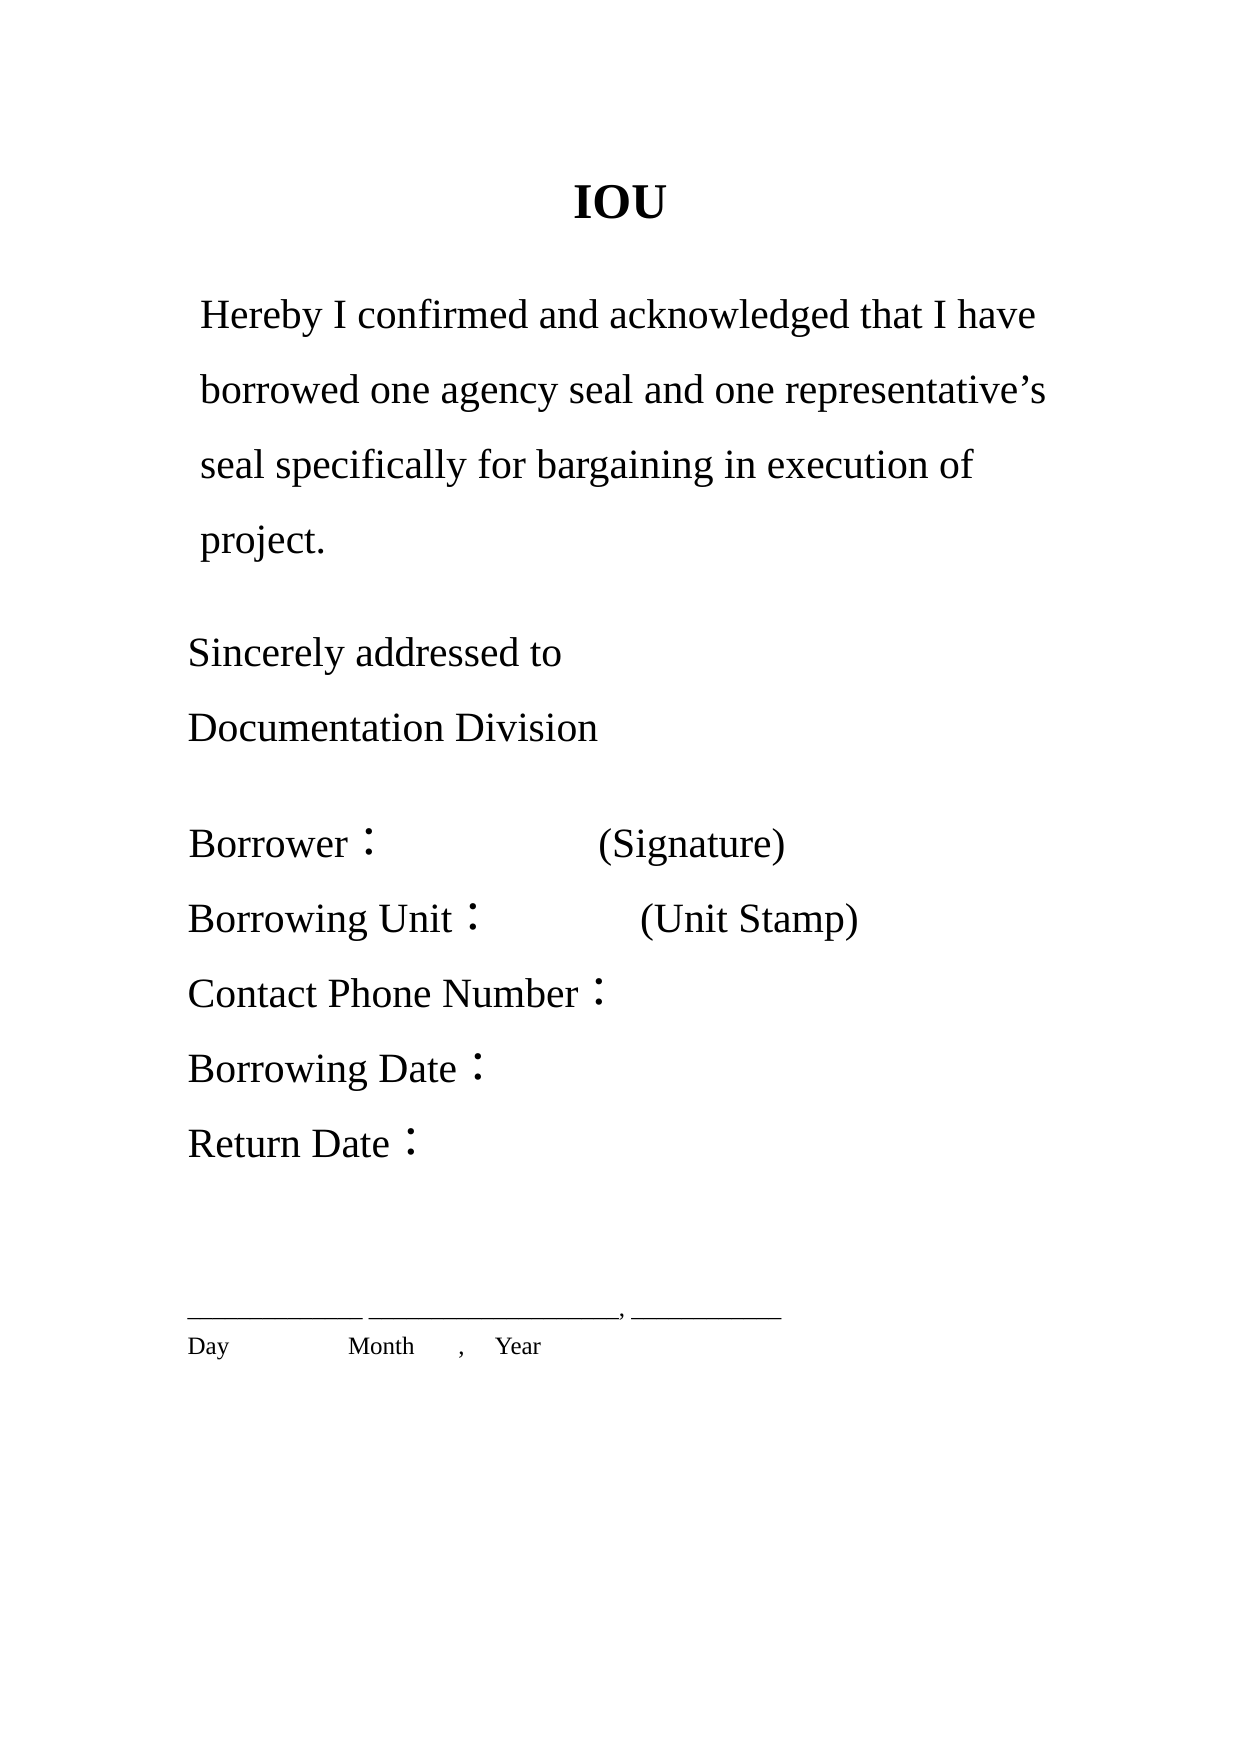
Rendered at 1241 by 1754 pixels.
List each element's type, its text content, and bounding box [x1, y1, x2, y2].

text IOU [187, 164, 1053, 239]
text ______________ ____________________, ____________ Day Month , Year [187, 1289, 1053, 1364]
text Return Date： [187, 1102, 1053, 1177]
text Sincerely addressed to [187, 614, 1053, 689]
text Documentation Division [187, 689, 1053, 764]
text Borrowing Date： [187, 1027, 1053, 1102]
text Hereby I confirmed and acknowledged that I have borrowed one agency seal and one representative’s seal specifically for bargaining in execution of project. [200, 277, 1053, 577]
text Borrower： (Signature) [186, 802, 1053, 877]
text Contact Phone Number： [187, 952, 1053, 1027]
text Borrowing Unit： (Unit Stamp) [187, 877, 1053, 952]
